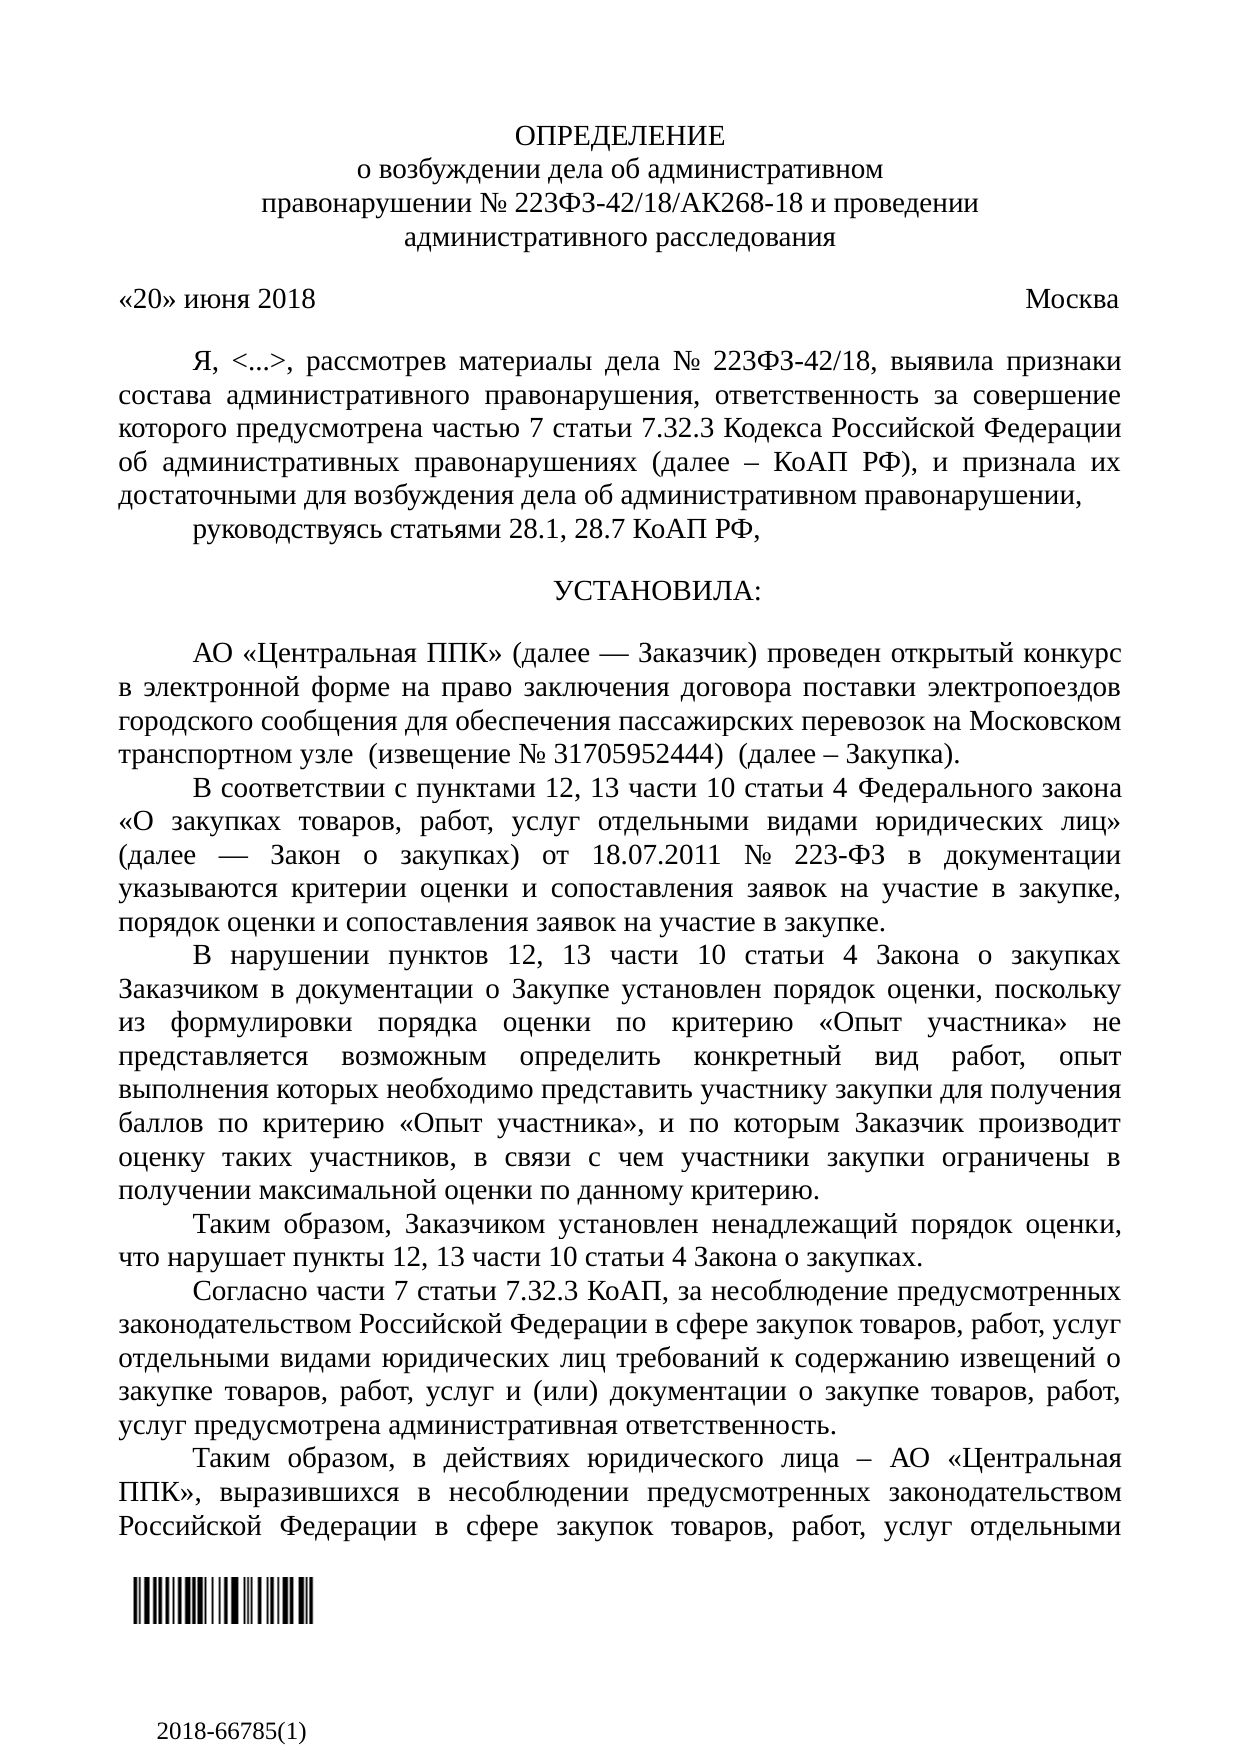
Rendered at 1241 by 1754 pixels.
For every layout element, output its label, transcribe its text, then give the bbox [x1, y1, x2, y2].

picture [118, 1577, 331, 1624]
text о возбуждении дела об административном [118, 152, 1122, 185]
text «20» июня 2018 Москва [118, 281, 1122, 314]
text руководствуясь статьями 28.1, 28.7 КоАП РФ, [118, 511, 1122, 544]
text Я, <...>, рассмотрев материалы дела № 223ФЗ-42/18, выявила признаки состава административного правонарушения, ответственность за совершение которого предусмотрена частью 7 статьи 7.32.3 Кодекса Российской Федерации об административных правонарушениях (далее – КоАП РФ), и признала их достаточными для возбуждения дела об административном правонарушении, [118, 343, 1122, 511]
text правонарушении № 223ФЗ-42/18/АК268-18 и проведении [118, 185, 1122, 219]
text В нарушении пунктов 12, 13 части 10 статьи 4 Закона о закупках Заказчиком в документации о Закупке установлен порядок оценки, поскольку из формулировки порядка оценки по критерию «Опыт участника» не представляется возможным определить конкретный вид работ, опыт выполнения которых необходимо представить участнику закупки для получения баллов по критерию «Опыт участника», и по которым Заказчик производит оценку таких участников, в связи с чем участники закупки ограничены в получении максимальной оценки по данному критерию. [118, 937, 1122, 1206]
text УСТАНОВИЛА: [118, 573, 1122, 607]
text Согласно части 7 статьи 7.32.3 КоАП, за несоблюдение предусмотренных законодательством Российской Федерации в сфере закупок товаров, работ, услуг отдельными видами юридических лиц требований к содержанию извещений о закупке товаров, работ, услуг и (или) документации о закупке товаров, работ, услуг предусмотрена административная ответственность. [118, 1273, 1122, 1441]
text административного расследования [118, 219, 1122, 252]
text ОПРЕДЕЛЕНИЕ [118, 118, 1122, 152]
text Таким образом, в действиях юридического лица – АО «Центральная ППК», выразившихся в несоблюдении предусмотренных законодательством Российской Федерации в сфере закупок товаров, работ, услуг отдельными [118, 1441, 1122, 1541]
text АО «Центральная ППК» (далее — Заказчик) проведен открытый конкурс в электронной форме на право заключения договора поставки электропоездов городского сообщения для обеспечения пассажирских перевозок на Московском транспортном узле (извещение № 31705952444) (далее – Закупка). [118, 636, 1122, 770]
text Таким образом, Заказчиком установлен ненадлежащий порядок оценки, что нарушает пункты 12, 13 части 10 статьи 4 Закона о закупках. [118, 1206, 1122, 1273]
text В соответствии с пунктами 12, 13 части 10 статьи 4 Федерального закона «О закупках товаров, работ, услуг отдельными видами юридических лиц» (далее — Закон о закупках) от 18.07.2011 № 223-ФЗ в документации указываются критерии оценки и сопоставления заявок на участие в закупке, порядок оценки и сопоставления заявок на участие в закупке. [118, 770, 1122, 937]
